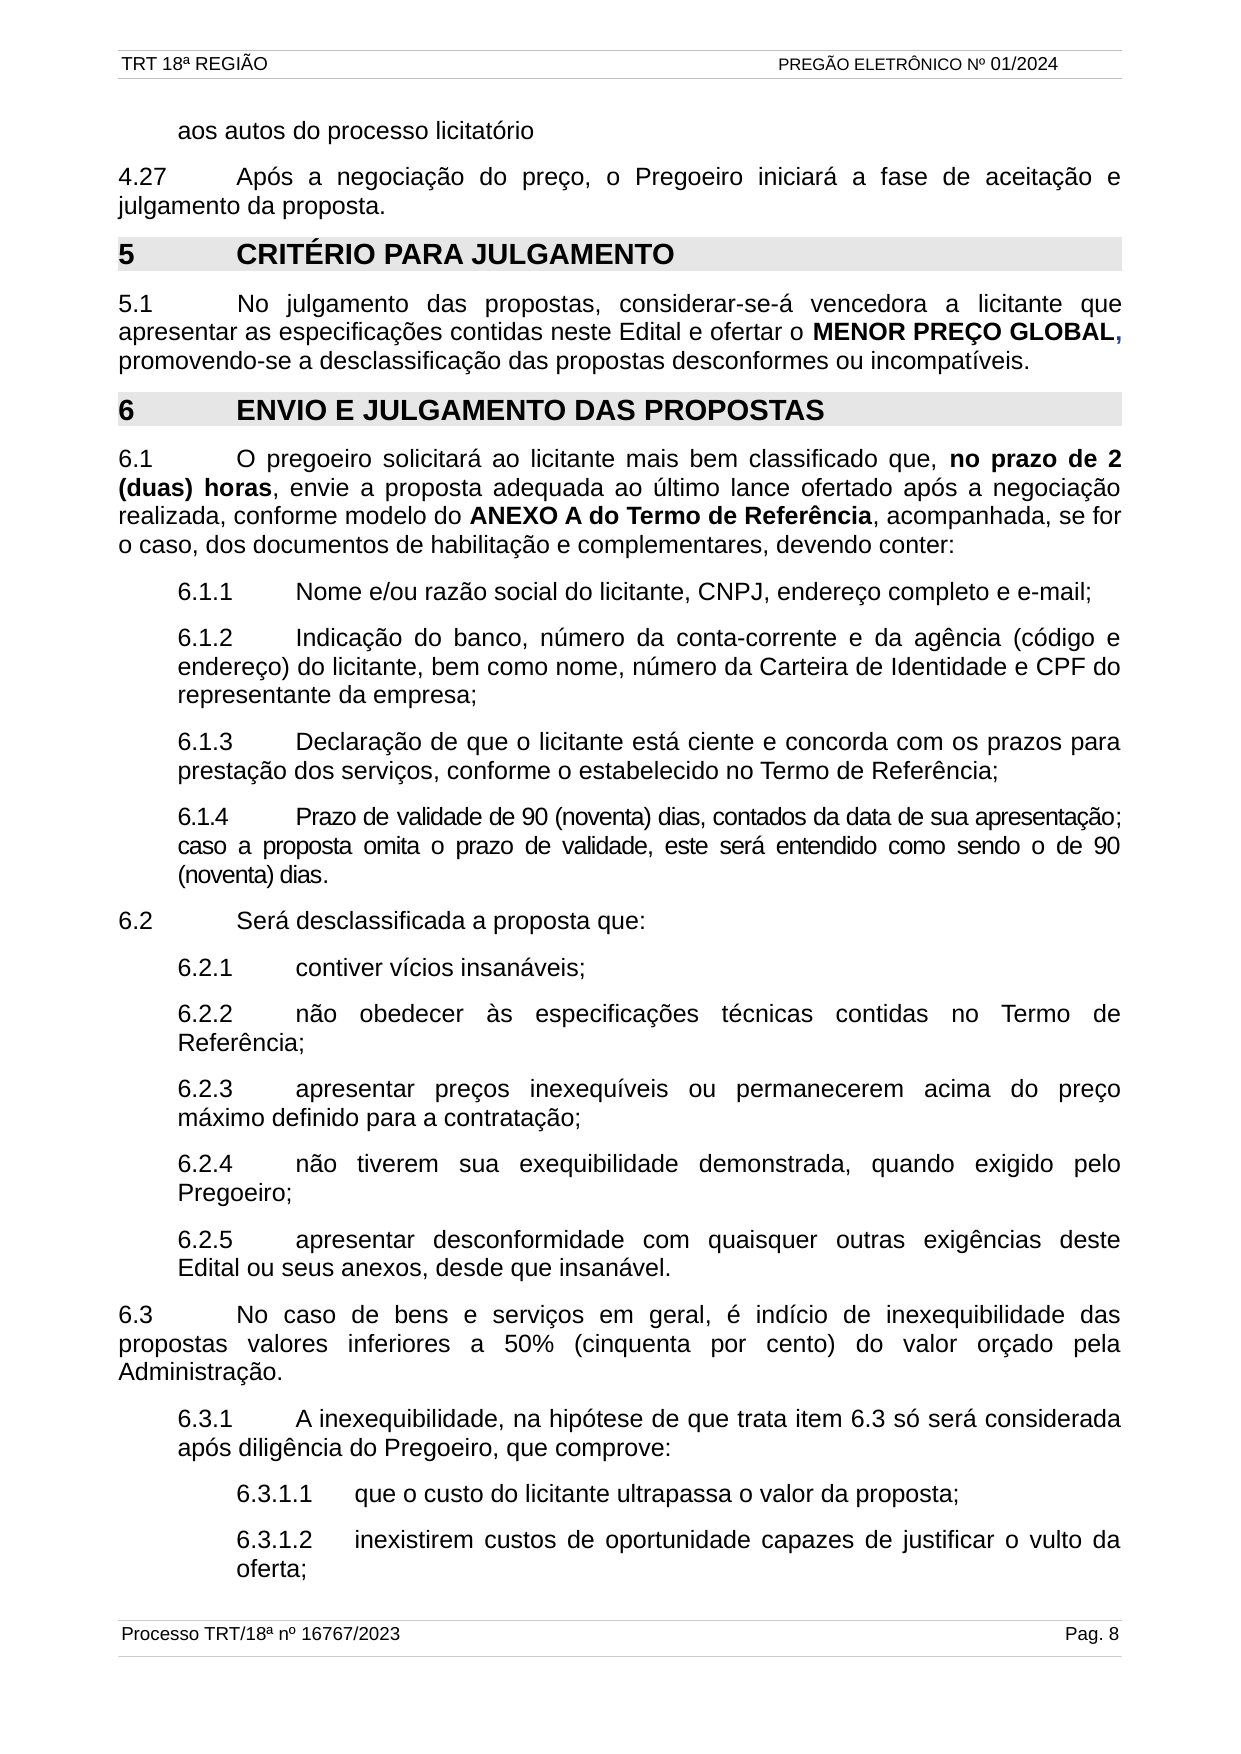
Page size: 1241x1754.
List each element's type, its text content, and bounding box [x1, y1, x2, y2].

text 6.3.1.2 inexistirem custos de oportunidade capazes de justificar o vulto da oferta; [236, 1525, 1122, 1583]
text 5.1 No julgamento das propostas, considerar-se-á vencedora a licitante que apresentar as especificações contidas neste Edital e ofertar o MENOR PREÇO GLOBAL, promovendo-se a desclassificação das propostas desconformes ou incompatíveis. [118, 288, 1122, 375]
text 6.2.5 apresentar desconformidade com quaisquer outras exigências deste Edital ou seus anexos, desde que insanável. [177, 1224, 1122, 1282]
text 6.2 Será desclassificada a proposta que: [118, 906, 1122, 935]
text 6.1.3 Declaração de que o licitante está ciente e concorda com os prazos para prestação dos serviços, conforme o estabelecido no Termo de Referência; [177, 727, 1122, 784]
text 6.2.1 contiver vícios insanáveis; [177, 952, 1122, 981]
text 6.3.1.1 que o custo do licitante ultrapassa o valor da proposta; [236, 1479, 1122, 1508]
text 6.2.3 apresentar preços inexequíveis ou permanecerem acima do preço máximo definido para a contratação; [177, 1074, 1122, 1132]
text aos autos do processo licitatório [177, 116, 1122, 144]
text 6.1.4 Prazo de validade de 90 (noventa) dias, contados da data de sua apresentação; caso a proposta omita o prazo de validade, este será entendido como sendo o de 90 (noventa) dias. [177, 802, 1122, 888]
text 6.2.2 não obedecer às especificações técnicas contidas no Termo de Referência; [177, 999, 1122, 1056]
text 6.2.4 não tiverem sua exequibilidade demonstrada, quando exigido pelo Pregoeiro; [177, 1149, 1122, 1207]
text 5 CRITÉRIO PARA JULGAMENTO [118, 237, 1122, 271]
text 6.3 No caso de bens e serviços em geral, é indício de inexequibilidade das propostas valores inferiores a 50% (cinquenta por cento) do valor orçado pela Administração. [118, 1300, 1122, 1386]
text 6.1.1 Nome e/ou razão social do licitante, CNPJ, endereço completo e e-mail; [177, 576, 1122, 605]
text 6.3.1 A inexequibilidade, na hipótese de que trata item 6.3 só será considerada após diligência do Pregoeiro, que comprove: [177, 1404, 1122, 1461]
text 6 ENVIO E JULGAMENTO DAS PROPOSTAS [118, 392, 1122, 426]
text 6.1.2 Indicação do banco, número da conta-corrente e da agência (código e endereço) do licitante, bem como nome, número da Carteira de Identidade e CPF do representante da empresa; [177, 623, 1122, 709]
text 4.27 Após a negociação do preço, o Pregoeiro iniciará a fase de aceitação e julgamento da proposta. [118, 162, 1122, 219]
text 6.1 O pregoeiro solicitará ao licitante mais bem classificado que, no prazo de 2 (duas) horas, envie a proposta adequada ao último lance ofertado após a negociação realizada, conforme modelo do ANEXO A do Termo de Referência, acompanhada, se for o caso, dos documentos de habilitação e complementares, devendo conter: [118, 444, 1122, 559]
